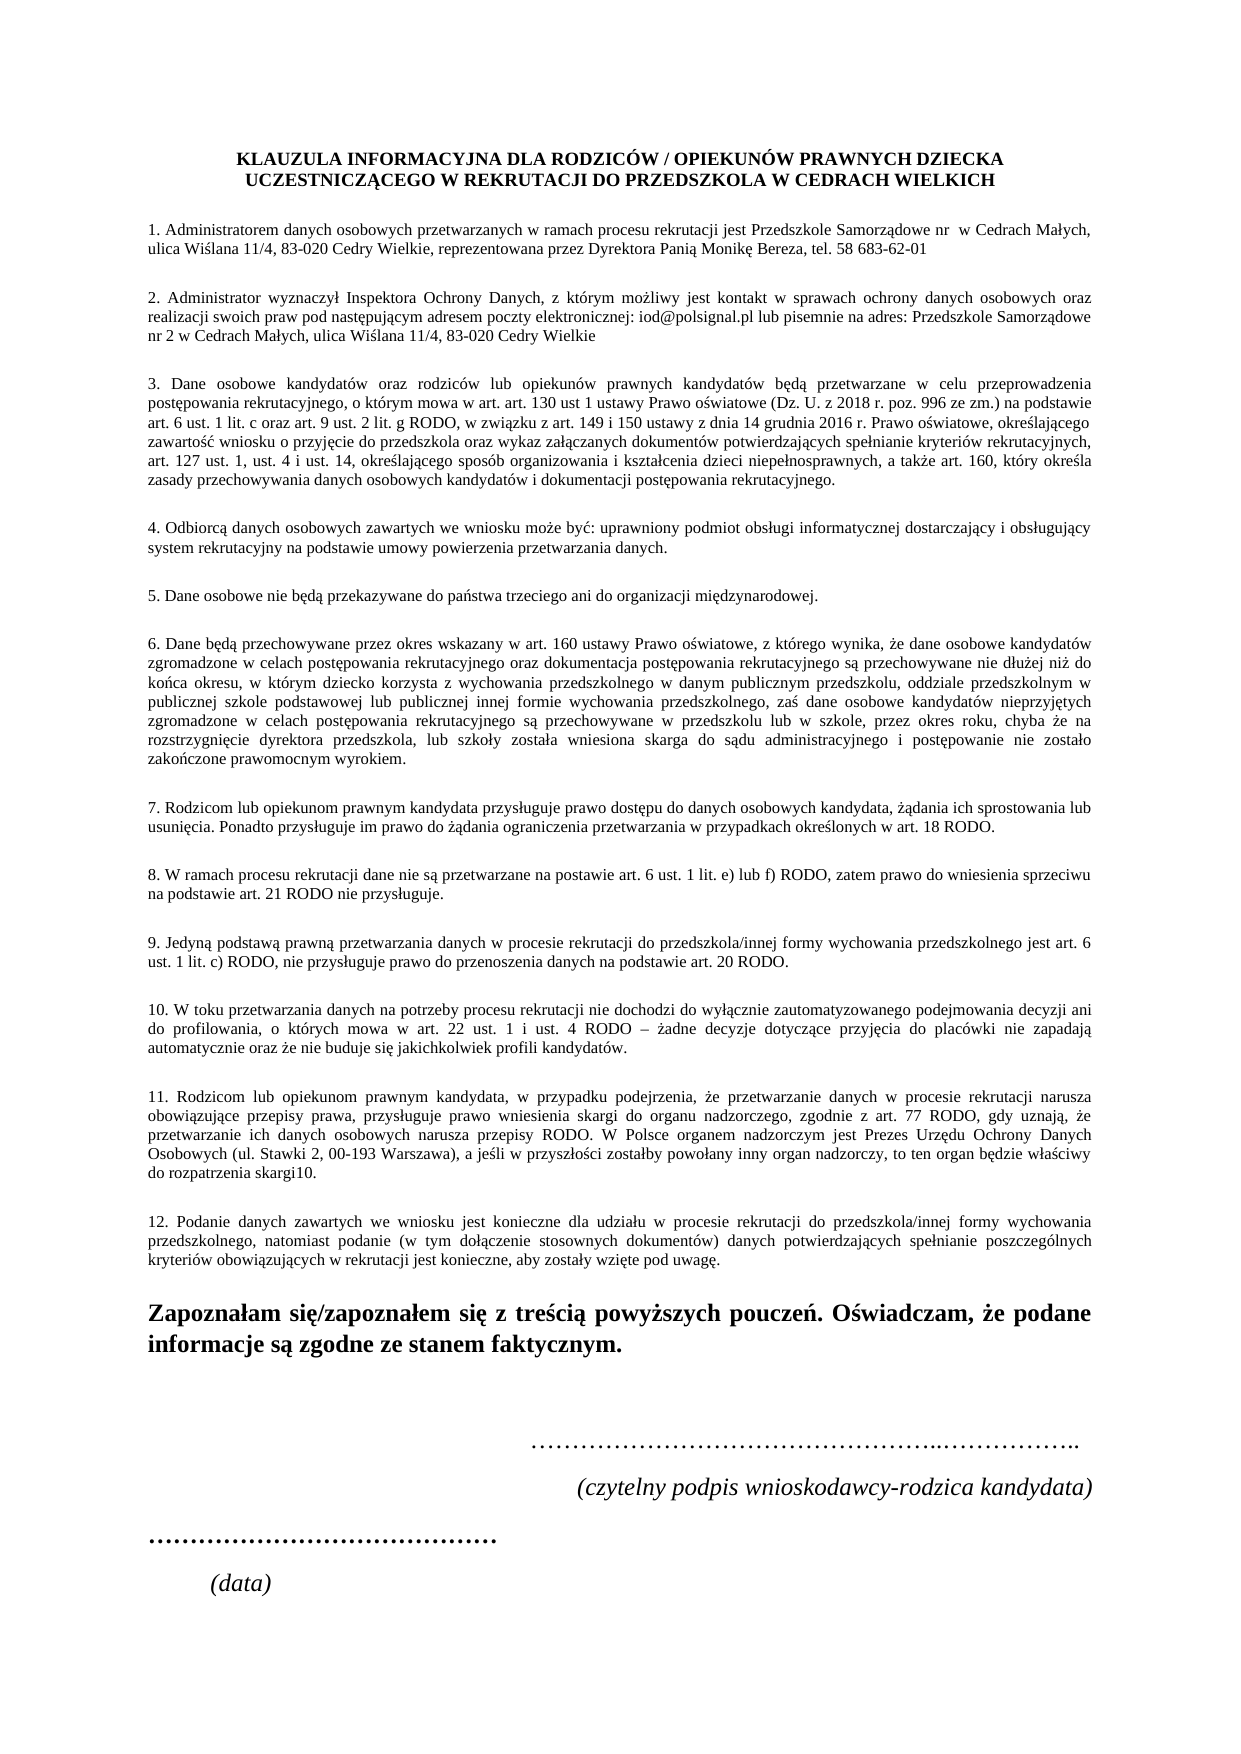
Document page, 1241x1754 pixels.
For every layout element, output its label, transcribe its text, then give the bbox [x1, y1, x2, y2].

text 9. Jedyną podstawą prawną przetwarzania danych w procesie rekrutacji do przedszkola/innej formy wychowania przedszkolnego jest art. 6 ust. 1 lit. c) RODO, nie przysługuje prawo do przenoszenia danych na podstawie art. 20 RODO. [148, 932, 1093, 971]
text 3. Dane osobowe kandydatów oraz rodziców lub opiekunów prawnych kandydatów będą przetwarzane w celu przeprowadzenia postępowania rekrutacyjnego, o którym mowa w art. art. 130 ust 1 ustawy Prawo oświatowe (Dz. U. z 2018 r. poz. 996 ze zm.) na podstawie art. 6 ust. 1 lit. c oraz art. 9 ust. 2 lit. g RODO, w związku z art. 149 i 150 ustawy z dnia 14 grudnia 2016 r. Prawo oświatowe, określającego zawartość wniosku o przyjęcie do przedszkola oraz wykaz załączanych dokumentów potwierdzających spełnianie kryteriów rekrutacyjnych, art. 127 ust. 1, ust. 4 i ust. 14, określającego sposób organizowania i kształcenia dzieci niepełnosprawnych, a także art. 160, który określa zasady przechowywania danych osobowych kandydatów i dokumentacji postępowania rekrutacyjnego. [148, 374, 1093, 489]
text (czytelny podpis wnioskodawcy-rodzica kandydata) [148, 1472, 1093, 1501]
text 12. Podanie danych zawartych we wniosku jest konieczne dla udziału w procesie rekrutacji do przedszkola/innej formy wychowania przedszkolnego, natomiast podanie (w tym dołączenie stosownych dokumentów) danych potwierdzających spełnianie poszczególnych kryteriów obowiązujących w rekrutacji jest konieczne, aby zostały wzięte pod uwagę. [148, 1212, 1093, 1269]
text 11. Rodzicom lub opiekunom prawnym kandydata, w przypadku podejrzenia, że przetwarzanie danych w procesie rekrutacji narusza obowiązujące przepisy prawa, przysługuje prawo wniesienia skargi do organu nadzorczego, zgodnie z art. 77 RODO, gdy uznają, że przetwarzanie ich danych osobowych narusza przepisy RODO. W Polsce organem nadzorczym jest Prezes Urzędu Ochrony Danych Osobowych (ul. Stawki 2, 00-193 Warszawa), a jeśli w przyszłości zostałby powołany inny organ nadzorczy, to ten organ będzie właściwy do rozpatrzenia skargi10. [148, 1087, 1093, 1182]
text 7. Rodzicom lub opiekunom prawnym kandydata przysługuje prawo dostępu do danych osobowych kandydata, żądania ich sprostowania lub usunięcia. Ponadto przysługuje im prawo do żądania ograniczenia przetwarzania w przypadkach określonych w art. 18 RODO. [148, 797, 1093, 836]
text 6. Dane będą przechowywane przez okres wskazany w art. 160 ustawy Prawo oświatowe, z którego wynika, że dane osobowe kandydatów zgromadzone w celach postępowania rekrutacyjnego oraz dokumentacja postępowania rekrutacyjnego są przechowywane nie dłużej niż do końca okresu, w którym dziecko korzysta z wychowania przedszkolnego w danym publicznym przedszkolu, oddziale przedszkolnym w publicznej szkole podstawowej lub publicznej innej formie wychowania przedszkolnego, zaś dane osobowe kandydatów nieprzyjętych zgromadzone w celach postępowania rekrutacyjnego są przechowywane w przedszkolu lub w szkole, przez okres roku, chyba że na rozstrzygnięcie dyrektora przedszkola, lub szkoły została wniesiona skarga do sądu administracyjnego i postępowanie nie zostało zakończone prawomocnym wyrokiem. [148, 634, 1093, 768]
text …………………………………………..…………….. [148, 1425, 1093, 1453]
text …………………………………… [148, 1520, 1093, 1549]
text 4. Odbiorcą danych osobowych zawartych we wniosku może być: uprawniony podmiot obsługi informatycznej dostarczający i obsługujący system rekrutacyjny na podstawie umowy powierzenia przetwarzania danych. [148, 518, 1093, 557]
text (data) [148, 1568, 1093, 1597]
text 1. Administratorem danych osobowych przetwarzanych w ramach procesu rekrutacji jest Przedszkole Samorządowe nr w Cedrach Małych, ulica Wiślana 11/4, 83-020 Cedry Wielkie, reprezentowana przez Dyrektora Panią Monikę Bereza, tel. 58 683-62-01 [148, 220, 1093, 258]
text 5. Dane osobowe nie będą przekazywane do państwa trzeciego ani do organizacji międzynarodowej. [148, 586, 1093, 605]
text KLAUZULA INFORMACYJNA DLA RODZICÓW / OPIEKUNÓW PRAWNYCH DZIECKA UCZESTNICZĄCEGO W REKRUTACJI DO PRZEDSZKOLA W CEDRACH WIELKICH [148, 148, 1093, 191]
text Zapoznałam się/zapoznałem się z treścią powyższych pouczeń. Oświadczam, że podane informacje są zgodne ze stanem faktycznym. [148, 1298, 1093, 1358]
text 8. W ramach procesu rekrutacji dane nie są przetwarzane na postawie art. 6 ust. 1 lit. e) lub f) RODO, zatem prawo do wniesienia sprzeciwu na podstawie art. 21 RODO nie przysługuje. [148, 865, 1093, 903]
text 10. W toku przetwarzania danych na potrzeby procesu rekrutacji nie dochodzi do wyłącznie zautomatyzowanego podejmowania decyzji ani do profilowania, o których mowa w art. 22 ust. 1 i ust. 4 RODO – żadne decyzje dotyczące przyjęcia do placówki nie zapadają automatycznie oraz że nie buduje się jakichkolwiek profili kandydatów. [148, 1000, 1093, 1057]
text 2. Administrator wyznaczył Inspektora Ochrony Danych, z którym możliwy jest kontakt w sprawach ochrony danych osobowych oraz realizacji swoich praw pod następującym adresem poczty elektronicznej: iod@polsignal.pl lub pisemnie na adres: Przedszkole Samorządowe nr 2 w Cedrach Małych, ulica Wiślana 11/4, 83-020 Cedry Wielkie [148, 287, 1093, 345]
